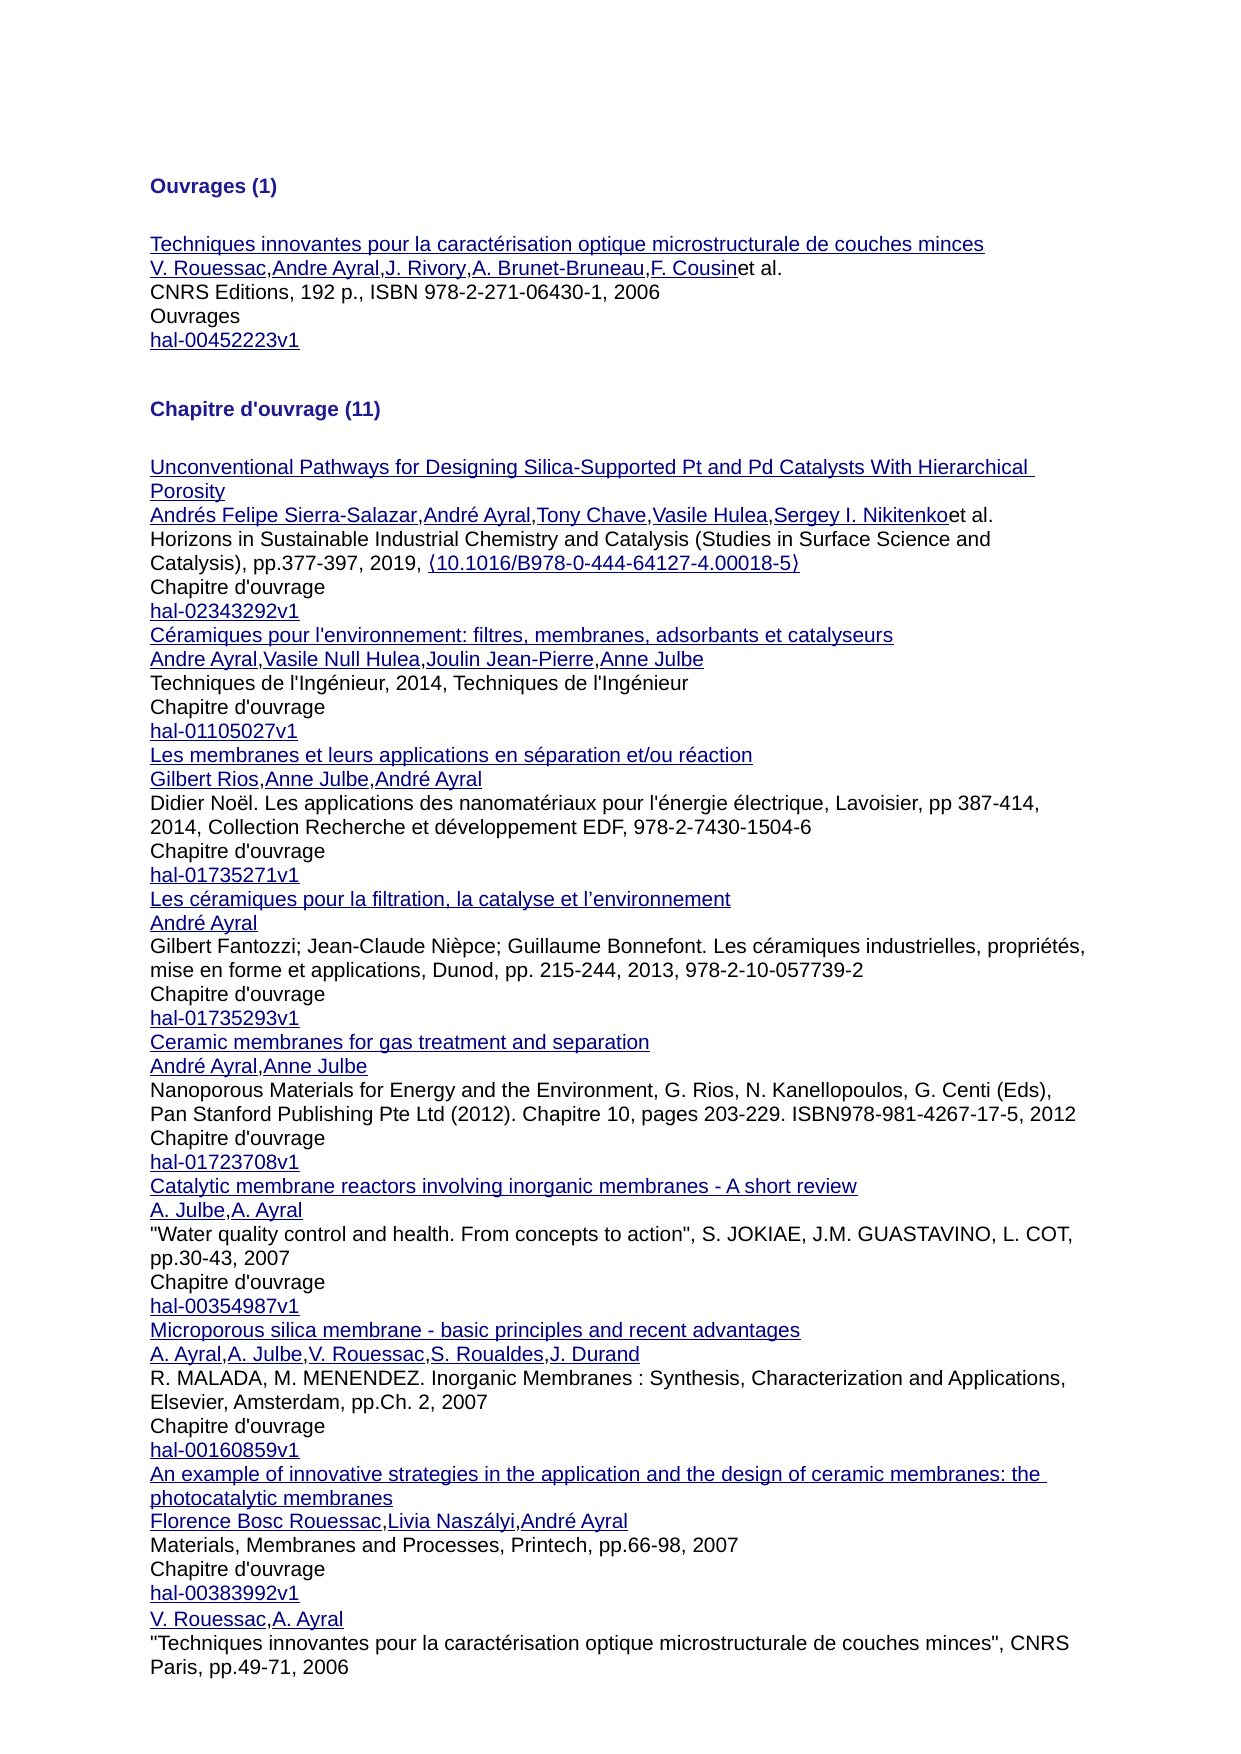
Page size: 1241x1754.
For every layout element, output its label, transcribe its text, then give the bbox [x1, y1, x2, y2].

table_header Unconventional Pathways for Designing Silica-Supported Pt and Pd Catalysts With Hierarchical Porosity Andrés Felipe Sierra-Salazar,André Ayral,Tony Chave,Vasile Hulea,Sergey I. Nikitenkoet al. Horizons in Sustainable Industrial Chemistry and Catalysis (Studies in Surface Science and Catalysis), pp.377-397, 2019, ⟨10.1016/B978-0-444-64127-4.00018-5⟩ Chapitre d'ouvrage hal-02343292v1 [150, 455, 1090, 623]
table_cell Catalytic membrane reactors involving inorganic membranes - A short review A. Julbe,A. Ayral "Water quality control and health. From concepts to action", S. JOKIAE, J.M. GUASTAVINO, L. COT, pp.30-43, 2007 Chapitre d'ouvrage hal-00354987v1 [150, 1174, 1090, 1318]
table_cell Les céramiques pour la filtration, la catalyse et l’environnement André Ayral Gilbert Fantozzi; Jean-Claude Nièpce; Guillaume Bonnefont. Les céramiques industrielles, propriétés, mise en forme et applications, Dunod, pp. 215-244, 2013, 978-2-10-057739-2 Chapitre d'ouvrage hal-01735293v1 [150, 886, 1090, 1030]
subtitle Chapitre d'ouvrage (11) [150, 397, 1090, 421]
subtitle Ouvrages (1) [150, 174, 1090, 198]
table_cell Céramiques pour l'environnement: filtres, membranes, adsorbants et catalyseurs Andre Ayral,Vasile Null Hulea,Joulin Jean-Pierre,Anne Julbe Techniques de l'Ingénieur, 2014, Techniques de l'Ingénieur Chapitre d'ouvrage hal-01105027v1 [150, 623, 1090, 743]
table_cell Analyse des hétérogénéités et de la porosité par ellipsométrie couplée à l'adsortpion de gaz V. Rouessac,A. Ayral "Techniques innovantes pour la caractérisation optique microstructurale de couches minces", CNRS Paris, pp.49-71, 2006 [150, 1605, 1090, 1679]
table_cell Les membranes et leurs applications en séparation et/ou réaction Gilbert Rios,Anne Julbe,André Ayral Didier Noël. Les applications des nanomatériaux pour l'énergie électrique, Lavoisier, pp 387-414, 2014, Collection Recherche et développement EDF, 978-2-7430-1504-6 Chapitre d'ouvrage hal-01735271v1 [150, 743, 1090, 886]
table_cell Microporous silica membrane - basic principles and recent advantages A. Ayral,A. Julbe,V. Rouessac,S. Roualdes,J. Durand R. MALADA, M. MENENDEZ. Inorganic Membranes : Synthesis, Characterization and Applications, Elsevier, Amsterdam, pp.Ch. 2, 2007 Chapitre d'ouvrage hal-00160859v1 [150, 1318, 1090, 1461]
table_header Techniques innovantes pour la caractérisation optique microstructurale de couches minces V. Rouessac,Andre Ayral,J. Rivory,A. Brunet-Bruneau,F. Cousinet al. CNRS Editions, 192 p., ISBN 978-2-271-06430-1, 2006 Ouvrages hal-00452223v1 [150, 232, 1090, 352]
table_cell Ceramic membranes for gas treatment and separation André Ayral,Anne Julbe Nanoporous Materials for Energy and the Environment, G. Rios, N. Kanellopoulos, G. Centi (Eds), Pan Stanford Publishing Pte Ltd (2012). Chapitre 10, pages 203-229. ISBN978-981-4267-17-5, 2012 Chapitre d'ouvrage hal-01723708v1 [150, 1030, 1090, 1174]
table_cell An example of innovative strategies in the application and the design of ceramic membranes: the photocatalytic membranes Florence Bosc Rouessac,Livia Naszályi,André Ayral Materials, Membranes and Processes, Printech, pp.66-98, 2007 Chapitre d'ouvrage hal-00383992v1 [150, 1461, 1090, 1605]
